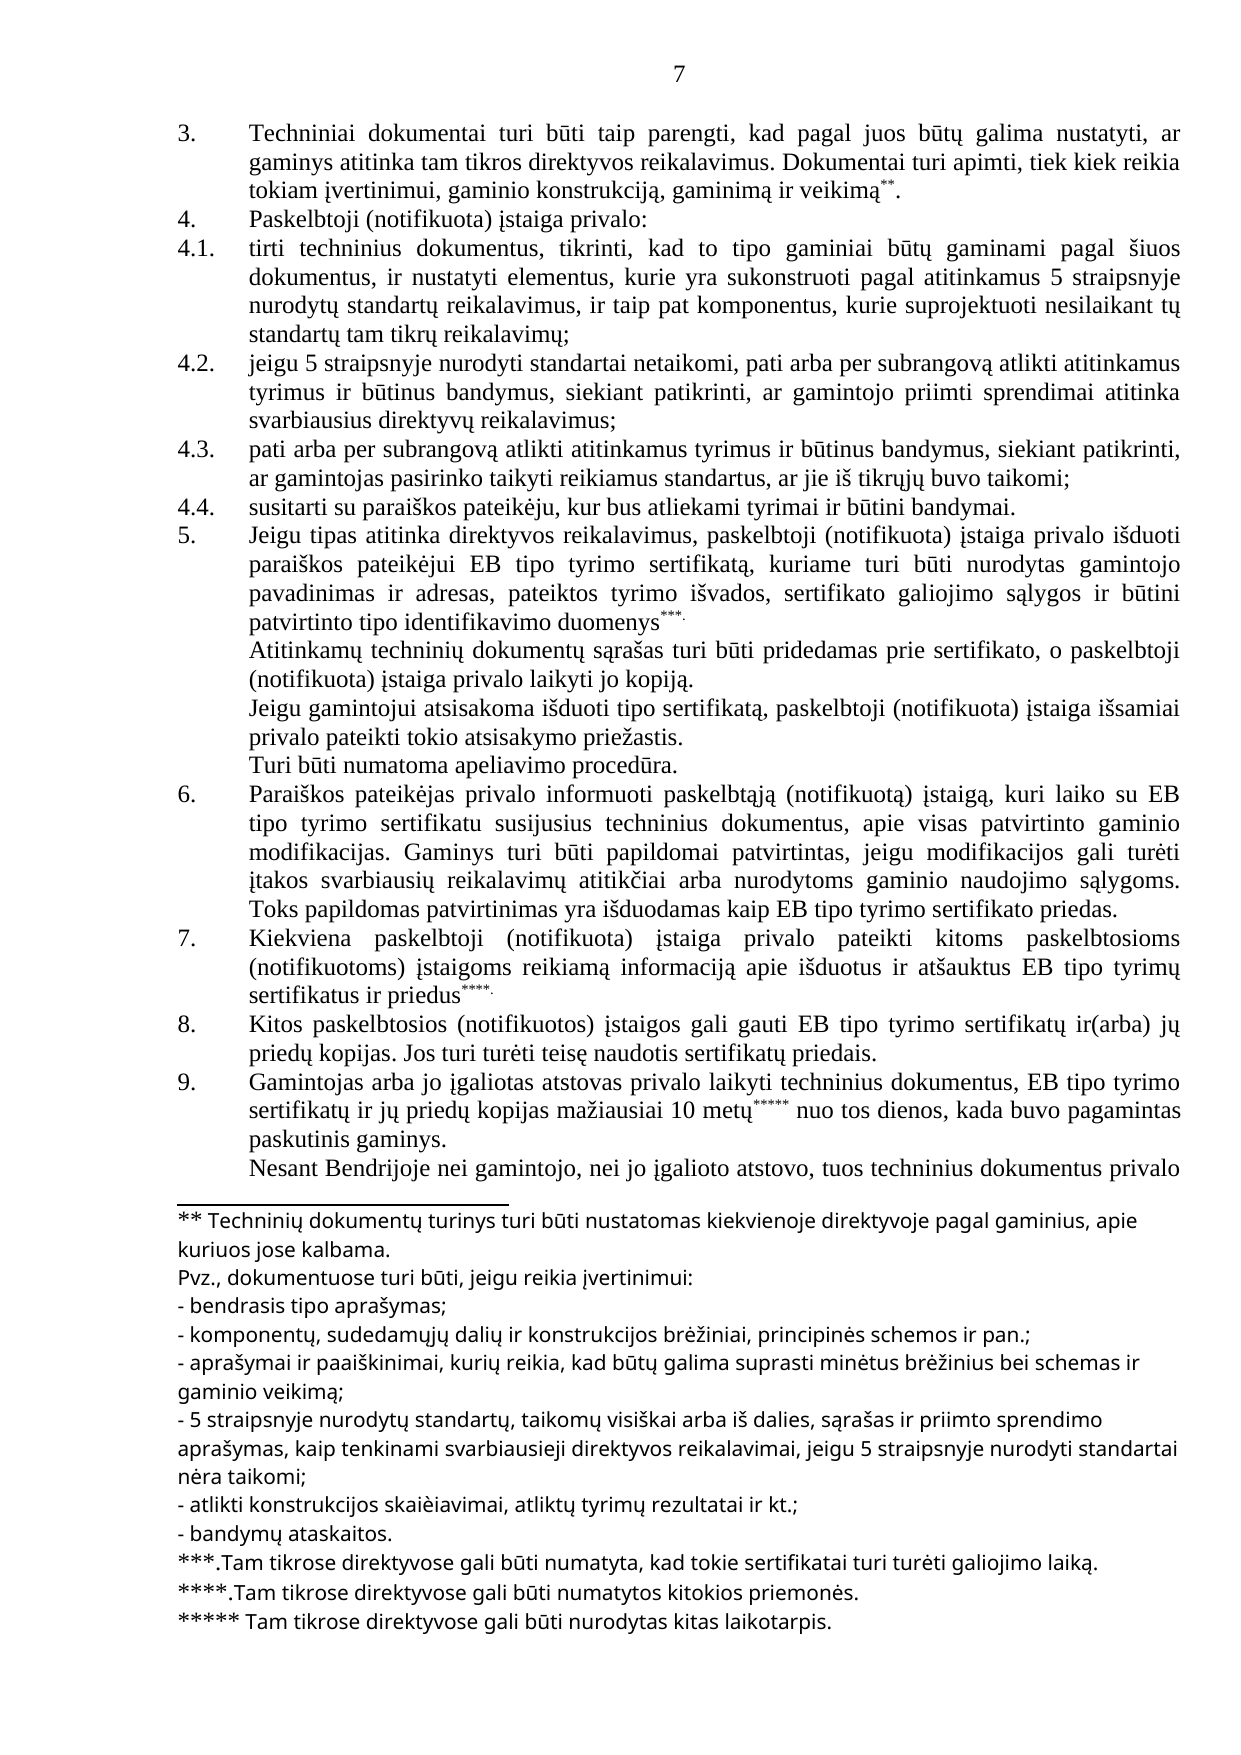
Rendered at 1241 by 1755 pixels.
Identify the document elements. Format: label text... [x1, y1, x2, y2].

text Techninių dokumentų turinys turi būti nustatomas kiekvienoje direktyvoje pagal gaminius, apie kuriuos jose kalbama. [177, 1205, 1181, 1263]
text Atitinkamų techninių dokumentų sąrašas turi būti pridedamas prie sertifikato, o paskelbtoji (notifikuota) įstaiga privalo laikyti jo kopiją. [248, 636, 1181, 693]
text - komponentų, sudedamųjų dalių ir konstrukcijos brėžiniai, principinės schemos ir pan.; [177, 1320, 1181, 1348]
text - bendrasis tipo aprašymas; [177, 1292, 1181, 1320]
text - atlikti konstrukcijos skaièiavimai, atliktų tyrimų rezultatai ir kt.; [177, 1491, 1181, 1519]
text - aprašymai ir paaiškinimai, kurių reikia, kad būtų galima suprasti minėtus brėžinius bei schemas ir gaminio veikimą; [177, 1348, 1181, 1405]
text 5. Jeigu tipas atitinka direktyvos reikalavimus, paskelbtoji (notifikuota) įstaiga privalo išduoti paraiškos pateikėjui EB tipo tyrimo sertifikatą, kuriame turi būti nurodytas gamintojo pavadinimas ir adresas, pateiktos tyrimo išvados, sertifikato galiojimo sąlygos ir būtini patvirtinto tipo identifikavimo duomenys [177, 521, 1181, 636]
text 8. Kitos paskelbtosios (notifikuotos) įstaigos gali gauti EB tipo tyrimo sertifikatų ir(arba) jų priedų kopijas. Jos turi turėti teisę naudotis sertifikatų priedais. [177, 1009, 1181, 1067]
text Pvz., dokumentuose turi būti, jeigu reikia įvertinimui: [177, 1263, 1181, 1292]
text - bandymų ataskaitos. [177, 1519, 1181, 1547]
text 7. Kiekviena paskelbtoji (notifikuota) įstaiga privalo pateikti kitoms paskelbtosioms (notifikuotoms) įstaigoms reikiamą informaciją apie išduotus ir atšauktus EB tipo tyrimų sertifikatus ir priedus [177, 923, 1181, 1009]
text 4.4. susitarti su paraiškos pateikėju, kur bus atliekami tyrimai ir būtini bandymai. [177, 492, 1181, 521]
text 4. Paskelbtoji (notifikuota) įstaiga privalo: [177, 204, 1181, 233]
text 4.3. pati arba per subrangovą atlikti atitinkamus tyrimus ir būtinus bandymus, siekiant patikrinti, ar gamintojas pasirinko taikyti reikiamus standartus, ar jie iš tikrųjų buvo taikomi; [177, 434, 1181, 492]
text Tam tikrose direktyvose gali būti numatytos kitokios priemonės. [177, 1577, 1181, 1606]
text 4.1. tirti techninius dokumentus, tikrinti, kad to tipo gaminiai būtų gaminami pagal šiuos dokumentus, ir nustatyti elementus, kurie yra sukonstruoti pagal atitinkamus 5 straipsnyje nurodytų standartų reikalavimus, ir taip pat komponentus, kurie suprojektuoti nesilaikant tų standartų tam tikrų reikalavimų; [177, 233, 1181, 348]
text Jeigu gamintojui atsisakoma išduoti tipo sertifikatą, paskelbtoji (notifikuota) įstaiga išsamiai privalo pateikti tokio atsisakymo priežastis. [248, 693, 1181, 751]
text 3. Techniniai dokumentai turi būti taip parengti, kad pagal juos būtų galima nustatyti, ar gaminys atitinka tam tikros direktyvos reikalavimus. Dokumentai turi apimti, tiek kiek reikia tokiam įvertinimui, gaminio konstrukciją, gaminimą ir veikimą. [177, 118, 1181, 204]
text Turi būti numatoma apeliavimo procedūra. [248, 751, 1181, 779]
text - 5 straipsnyje nurodytų standartų, taikomų visiškai arba iš dalies, sąrašas ir priimto sprendimo aprašymas, kaip tenkinami svarbiausieji direktyvos reikalavimai, jeigu 5 straipsnyje nurodyti standartai nėra taikomi; [177, 1405, 1181, 1491]
text Tam tikrose direktyvose gali būti nurodytas kitas laikotarpis. [177, 1606, 1181, 1636]
text 6. Paraiškos pateikėjas privalo informuoti paskelbtąją (notifikuotą) įstaigą, kuri laiko su EB tipo tyrimo sertifikatu susijusius techninius dokumentus, apie visas patvirtinto gaminio modifikacijas. Gaminys turi būti papildomai patvirtintas, jeigu modifikacijos gali turėti įtakos svarbiausių reikalavimų atitikčiai arba nurodytoms gaminio naudojimo sąlygoms. Toks papildomas patvirtinimas yra išduodamas kaip EB tipo tyrimo sertifikato priedas. [177, 779, 1181, 923]
text 9. Gamintojas arba jo įgaliotas atstovas privalo laikyti techninius dokumentus, EB tipo tyrimo sertifikatų ir jų priedų kopijas mažiausiai 10 metų nuo tos dienos, kada buvo pagamintas paskutinis gaminys. [177, 1067, 1181, 1153]
text Tam tikrose direktyvose gali būti numatyta, kad tokie sertifikatai turi turėti galiojimo laiką. [177, 1547, 1181, 1577]
text Nesant Bendrijoje nei gamintojo, nei jo įgalioto atstovo, tuos techninius dokumentus privalo [248, 1153, 1181, 1182]
text 4.2. jeigu 5 straipsnyje nurodyti standartai netaikomi, pati arba per subrangovą atlikti atitinkamus tyrimus ir būtinus bandymus, siekiant patikrinti, ar gamintojo priimti sprendimai atitinka svarbiausius direktyvų reikalavimus; [177, 348, 1181, 434]
